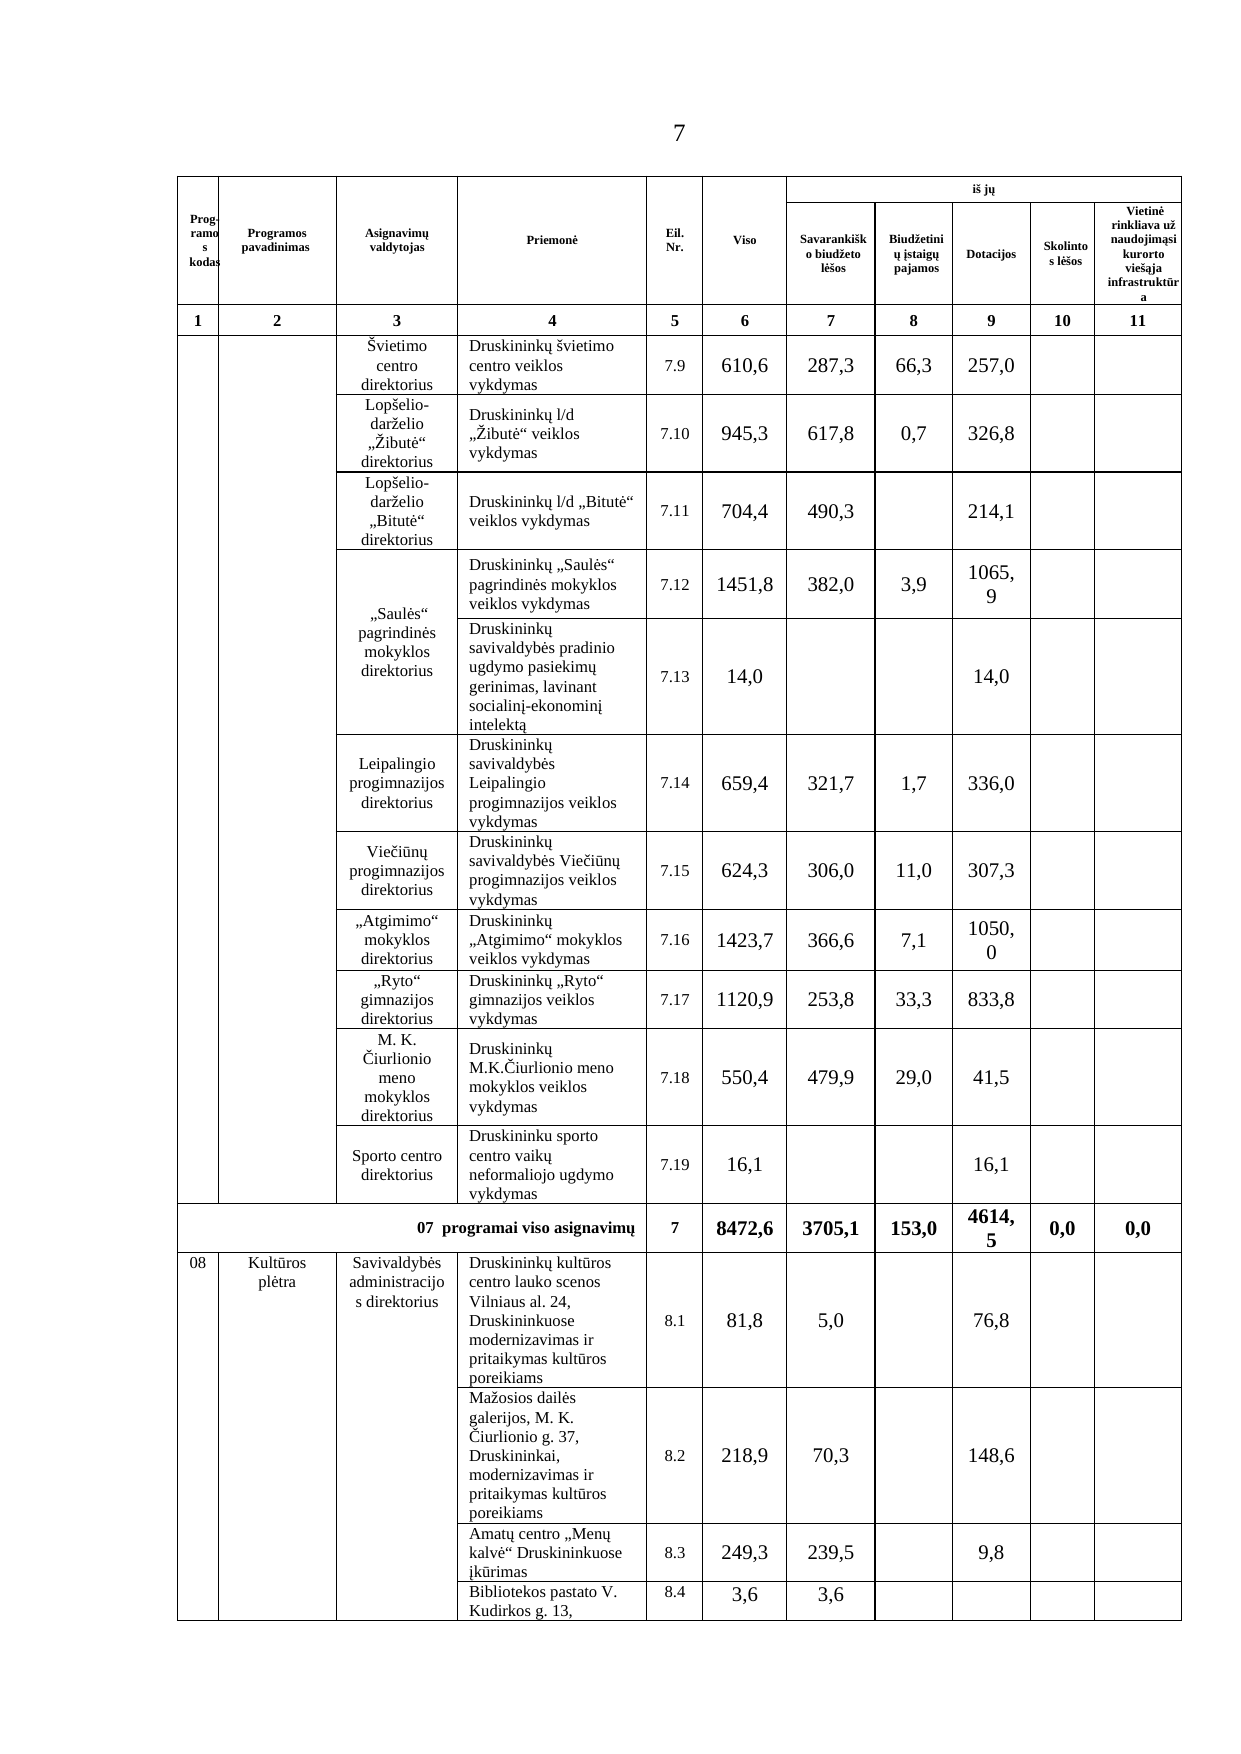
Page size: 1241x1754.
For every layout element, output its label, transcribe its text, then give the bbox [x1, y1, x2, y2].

table_cell [876, 1524, 952, 1581]
table_cell 307,3 [953, 832, 1030, 908]
table_cell 8.1 [647, 1253, 702, 1387]
table_header Viso [703, 177, 786, 304]
table_cell 624,3 [703, 832, 786, 908]
table_cell [1095, 395, 1181, 471]
table_cell 321,7 [787, 735, 874, 831]
table_cell 4614,5 [953, 1204, 1030, 1252]
table_cell 8472,6 [703, 1204, 786, 1252]
table_cell Mažosios dailės galerijos, M. K. Čiurlionio g. 37, Druskininkai, modernizavimas ir pritaikymas kultūros poreikiams [458, 1388, 646, 1522]
table_cell 617,8 [787, 395, 874, 471]
table_cell 3,6 [787, 1582, 874, 1620]
table_cell [1095, 971, 1181, 1028]
table_cell 0,0 [1031, 1204, 1094, 1252]
table_cell 7.15 [647, 832, 702, 908]
table_cell 66,3 [876, 336, 952, 394]
table_header Asignavimų valdytojas [337, 177, 457, 304]
table_cell 2 [219, 305, 336, 335]
table_cell 306,0 [787, 832, 874, 908]
table_cell Druskininkų savivaldybės pradinio ugdymo pasiekimų gerinimas, lavinant socialinį-ekonominį intelektą [458, 619, 646, 734]
table_cell 7.13 [647, 619, 702, 734]
table_cell 218,9 [703, 1388, 786, 1522]
table_cell [178, 336, 218, 1203]
table_cell 1423,7 [703, 910, 786, 970]
table_cell Druskininkų savivaldybės Leipalingio progimnazijos veiklos vykdymas [458, 735, 646, 831]
table_cell 11 [1095, 305, 1181, 335]
table_cell [876, 1253, 952, 1387]
table_cell Druskininkų švietimo centro veiklos vykdymas [458, 336, 646, 394]
table_cell Viečiūnų progimnazijos direktorius [337, 832, 457, 908]
table_cell 366,6 [787, 910, 874, 970]
table_cell [1095, 1524, 1181, 1581]
table_cell 4 [458, 305, 646, 335]
table_cell 1065,9 [953, 550, 1030, 618]
table_cell 257,0 [953, 336, 1030, 394]
table_cell Savivaldybės administracijos direktorius [337, 1253, 457, 1620]
table_cell [1031, 1253, 1094, 1387]
table_cell 9 [953, 305, 1030, 335]
table_cell 6 [703, 305, 786, 335]
table_cell [1095, 1388, 1181, 1522]
table_cell [1095, 832, 1181, 908]
table_cell Druskininkų „Atgimimo“ mokyklos veiklos vykdymas [458, 910, 646, 970]
table_cell [1095, 473, 1181, 549]
table_cell Dotacijos [953, 203, 1030, 304]
table_cell 7 [647, 1204, 702, 1252]
table_cell [1031, 395, 1094, 471]
table_cell Savarankiško biudžeto lėšos [787, 203, 874, 304]
table_cell 07 programai viso asignavimų [178, 1204, 646, 1252]
table_cell Druskininkų „Ryto“ gimnazijos veiklos vykdymas [458, 971, 646, 1028]
table_cell 0,7 [876, 395, 952, 471]
table_cell [219, 336, 336, 1203]
table_cell 326,8 [953, 395, 1030, 471]
table_header Prog-ramos kodas [178, 177, 218, 304]
table_cell 0,0 [1095, 1204, 1181, 1252]
table_cell 11,0 [876, 832, 952, 908]
table_cell 550,4 [703, 1029, 786, 1125]
table_cell 610,6 [703, 336, 786, 394]
table_cell Skolintos lėšos [1031, 203, 1094, 304]
table_cell 945,3 [703, 395, 786, 471]
table_cell Amatų centro „Menų kalvė“ Druskininkuose įkūrimas [458, 1524, 646, 1581]
table_cell [876, 619, 952, 734]
table_cell 7.17 [647, 971, 702, 1028]
table_cell Druskininkų l/d „Bitutė“ veiklos vykdymas [458, 473, 646, 549]
table_cell [1095, 1582, 1181, 1620]
table_cell 29,0 [876, 1029, 952, 1125]
table_header Priemonė [458, 177, 646, 304]
table_header iš jų [787, 177, 1181, 202]
table_cell [1031, 550, 1094, 618]
table_cell 490,3 [787, 473, 874, 549]
table_cell Lopšelio-darželio „Bitutė“ direktorius [337, 473, 457, 549]
table_cell 704,4 [703, 473, 786, 549]
table_cell 3,9 [876, 550, 952, 618]
table_cell 08 [178, 1253, 218, 1620]
table_cell [1031, 832, 1094, 908]
table_header Eil. Nr. [647, 177, 702, 304]
table_cell 14,0 [703, 619, 786, 734]
table_cell [1031, 336, 1094, 394]
table_cell 8 [876, 305, 952, 335]
table_cell 7.12 [647, 550, 702, 618]
table_cell 7.16 [647, 910, 702, 970]
table_cell [787, 1126, 874, 1203]
table_cell 1050,0 [953, 910, 1030, 970]
table_cell 7.19 [647, 1126, 702, 1203]
table_cell 659,4 [703, 735, 786, 831]
table_cell [1031, 1029, 1094, 1125]
table_cell [876, 473, 952, 549]
table_cell 7.10 [647, 395, 702, 471]
table_cell 1120,9 [703, 971, 786, 1028]
table_cell 3 [337, 305, 457, 335]
table_cell „Atgimimo“ mokyklos direktorius [337, 910, 457, 970]
table_cell „Ryto“ gimnazijos direktorius [337, 971, 457, 1028]
table_cell Bibliotekos pastato V. Kudirkos g. 13, [458, 1582, 646, 1620]
table_cell „Saulės“ pagrindinės mokyklos direktorius [337, 550, 457, 734]
table_cell 1451,8 [703, 550, 786, 618]
table_cell Lopšelio-darželio „Žibutė“ direktorius [337, 395, 457, 471]
table_cell 8.4 [647, 1582, 702, 1620]
table_cell Kultūros plėtra [219, 1253, 336, 1620]
table_cell [953, 1582, 1030, 1620]
table_cell 7.14 [647, 735, 702, 831]
table_cell [1031, 1388, 1094, 1522]
table_cell [1095, 910, 1181, 970]
table_cell [1031, 619, 1094, 734]
table_cell [1095, 1253, 1181, 1387]
table_cell 3,6 [703, 1582, 786, 1620]
table_cell Biudžetinių įstaigų pajamos [876, 203, 952, 304]
table_cell 9,8 [953, 1524, 1030, 1581]
table_cell Druskininkų „Saulės“ pagrindinės mokyklos veiklos vykdymas [458, 550, 646, 618]
table_cell 7.9 [647, 336, 702, 394]
table_cell Vietinė rinkliava už naudojimąsi kurorto viešąja infrastruktūra [1095, 203, 1181, 304]
table_cell 479,9 [787, 1029, 874, 1125]
table_cell Leipalingio progimnazijos direktorius [337, 735, 457, 831]
table_cell 148,6 [953, 1388, 1030, 1522]
table_cell 214,1 [953, 473, 1030, 549]
table_cell 3705,1 [787, 1204, 874, 1252]
table_cell Druskininkų M.K.Čiurlionio meno mokyklos veiklos vykdymas [458, 1029, 646, 1125]
table_cell 10 [1031, 305, 1094, 335]
table_cell 14,0 [953, 619, 1030, 734]
table_cell [1095, 619, 1181, 734]
table_cell 8.2 [647, 1388, 702, 1522]
table_cell 1 [178, 305, 218, 335]
table_cell 7 [787, 305, 874, 335]
table_cell 153,0 [876, 1204, 952, 1252]
table_cell 33,3 [876, 971, 952, 1028]
table_cell Druskininku sporto centro vaikų neformaliojo ugdymo vykdymas [458, 1126, 646, 1203]
table_cell 7,1 [876, 910, 952, 970]
table_cell [1031, 1582, 1094, 1620]
table_cell 336,0 [953, 735, 1030, 831]
table_cell 249,3 [703, 1524, 786, 1581]
table_cell [1095, 550, 1181, 618]
table_cell [1095, 1126, 1181, 1203]
table_cell [1031, 1524, 1094, 1581]
table_cell 7.18 [647, 1029, 702, 1125]
table_cell 833,8 [953, 971, 1030, 1028]
table_cell [1095, 1029, 1181, 1125]
table_cell 1,7 [876, 735, 952, 831]
table_cell [1031, 1126, 1094, 1203]
table_cell [787, 619, 874, 734]
table_cell [1095, 336, 1181, 394]
table_cell [1031, 910, 1094, 970]
table_cell [1095, 735, 1181, 831]
table_cell M. K. Čiurlionio meno mokyklos direktorius [337, 1029, 457, 1125]
table_cell [1031, 473, 1094, 549]
table_cell 16,1 [953, 1126, 1030, 1203]
table_cell 382,0 [787, 550, 874, 618]
table_cell 76,8 [953, 1253, 1030, 1387]
table_cell [1031, 735, 1094, 831]
table_cell 239,5 [787, 1524, 874, 1581]
table_cell 81,8 [703, 1253, 786, 1387]
table_cell 5,0 [787, 1253, 874, 1387]
table_cell [876, 1388, 952, 1522]
table_cell [876, 1126, 952, 1203]
table_cell [1031, 971, 1094, 1028]
table_cell 7.11 [647, 473, 702, 549]
table_cell [876, 1582, 952, 1620]
table_header Programos pavadinimas [219, 177, 336, 304]
table_cell Druskininkų l/d „Žibutė“ veiklos vykdymas [458, 395, 646, 471]
table_cell 253,8 [787, 971, 874, 1028]
table_cell 5 [647, 305, 702, 335]
table_cell 8.3 [647, 1524, 702, 1581]
table_cell Druskininkų kultūros centro lauko scenos Vilniaus al. 24, Druskininkuose modernizavimas ir pritaikymas kultūros poreikiams [458, 1253, 646, 1387]
table_cell 287,3 [787, 336, 874, 394]
table_cell 70,3 [787, 1388, 874, 1522]
table_cell 41,5 [953, 1029, 1030, 1125]
table_cell Druskininkų savivaldybės Viečiūnų progimnazijos veiklos vykdymas [458, 832, 646, 908]
table_cell Švietimo centro direktorius [337, 336, 457, 394]
table_cell Sporto centro direktorius [337, 1126, 457, 1203]
table_cell 16,1 [703, 1126, 786, 1203]
